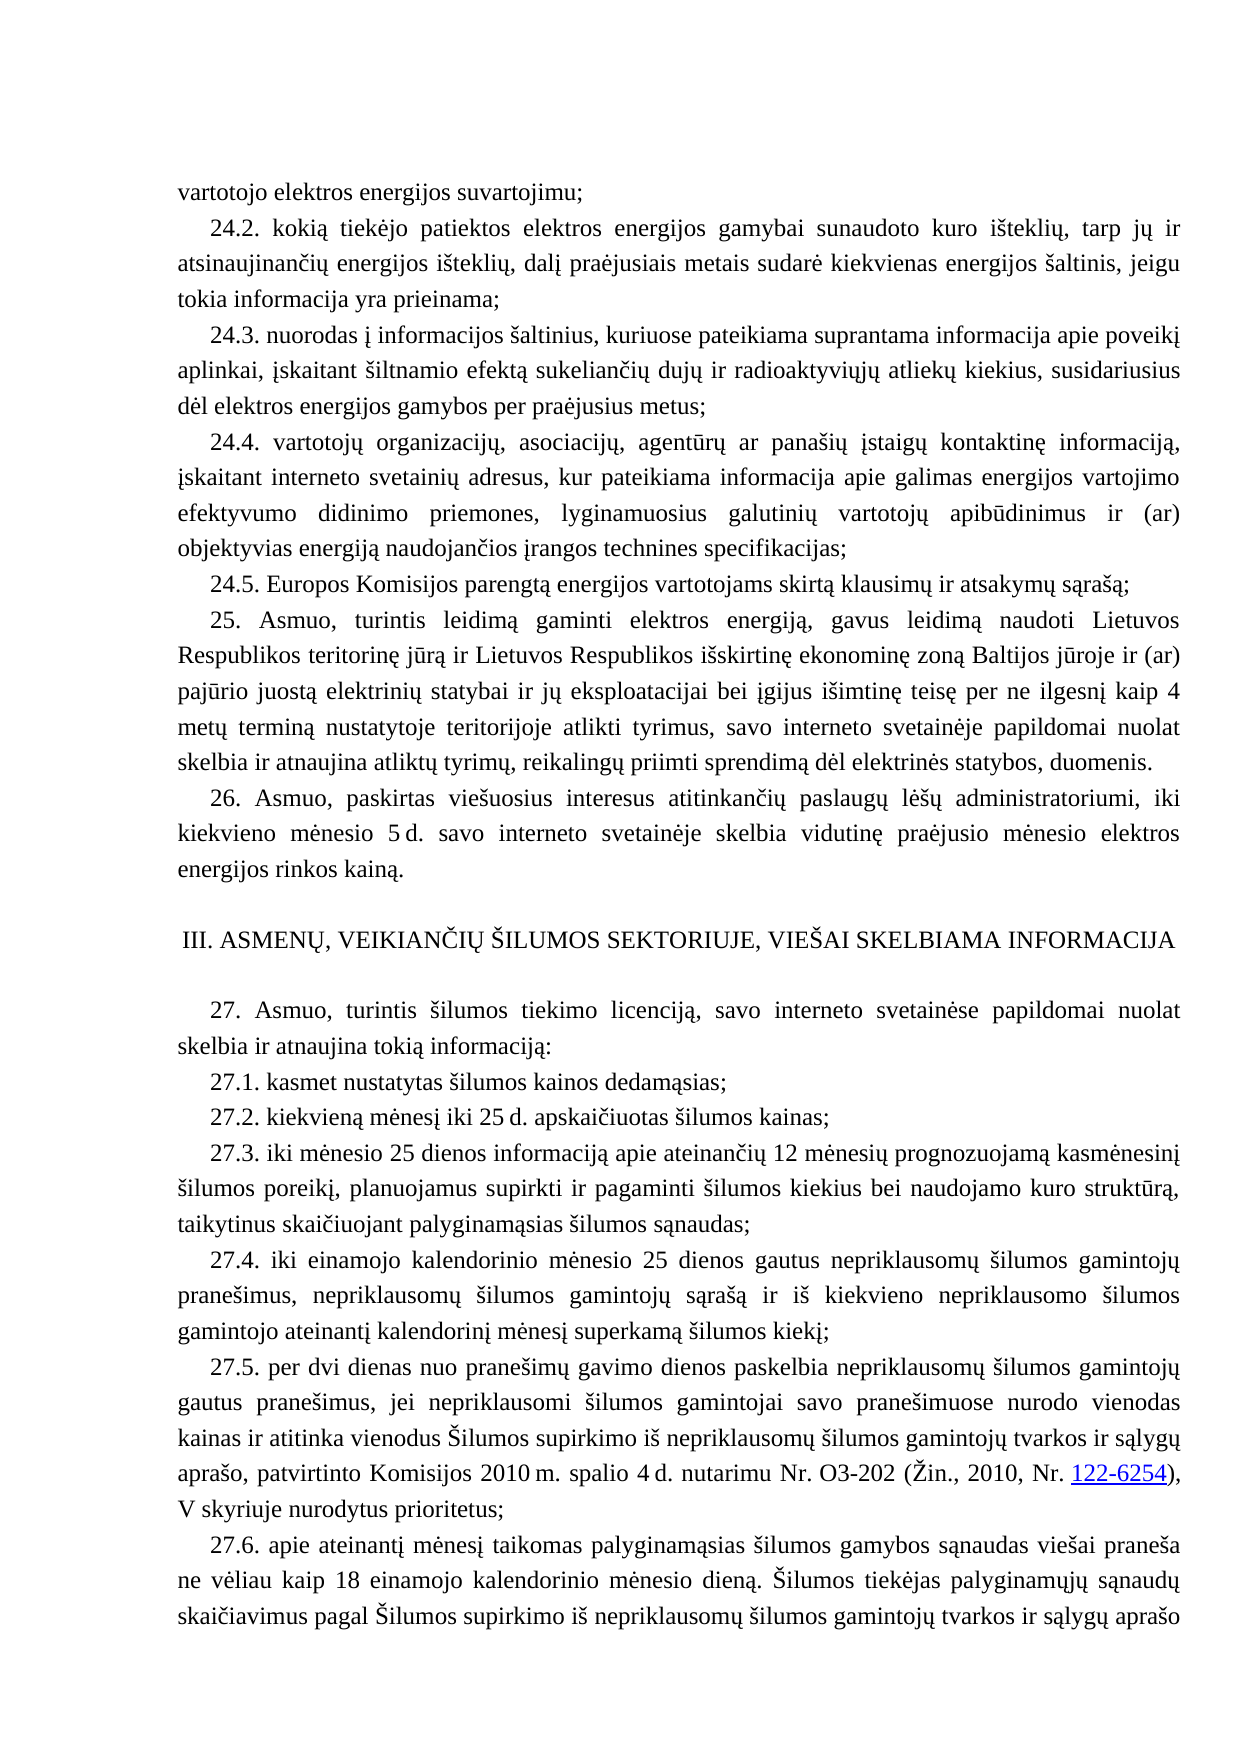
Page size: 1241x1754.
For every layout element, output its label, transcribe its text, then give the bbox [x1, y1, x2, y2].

text 24.2. kokią tiekėjo patiektos elektros energijos gamybai sunaudoto kuro išteklių, tarp jų ir atsinaujinančių energijos išteklių, dalį praėjusiais metais sudarė kiekvienas energijos šaltinis, jeigu tokia informacija yra prieinama; [177, 213, 1181, 313]
text 25. Asmuo, turintis leidimą gaminti elektros energiją, gavus leidimą naudoti Lietuvos Respublikos teritorinę jūrą ir Lietuvos Respublikos išskirtinę ekonominę zoną Baltijos jūroje ir (ar) pajūrio juostą elektrinių statybai ir jų eksploatacijai bei įgijus išimtinę teisę per ne ilgesnį kaip 4 metų terminą nustatytoje teritorijoje atlikti tyrimus, savo interneto svetainėje papildomai nuolat skelbia ir atnaujina atliktų tyrimų, reikalingų priimti sprendimą dėl elektrinės statybos, duomenis. [177, 605, 1181, 776]
text 27.5. per dvi dienas nuo pranešimų gavimo dienos paskelbia nepriklausomų šilumos gamintojų gautus pranešimus, jei nepriklausomi šilumos gamintojai savo pranešimuose nurodo vienodas kainas ir atitinka vienodus Šilumos supirkimo iš nepriklausomų šilumos gamintojų tvarkos ir sąlygų aprašo, patvirtinto Komisijos 2010 m. spalio 4 d. nutarimu Nr. O3-202 (Žin., 2010, Nr. 122-6254), V skyriuje nurodytus prioritetus; [177, 1352, 1181, 1523]
text 24.3. nuorodas į informacijos šaltinius, kuriuose pateikiama suprantama informacija apie poveikį aplinkai, įskaitant šiltnamio efektą sukeliančių dujų ir radioaktyviųjų atliekų kiekius, susidariusius dėl elektros energijos gamybos per praėjusius metus; [177, 320, 1181, 420]
text 27.4. iki einamojo kalendorinio mėnesio 25 dienos gautus nepriklausomų šilumos gamintojų pranešimus, nepriklausomų šilumos gamintojų sąrašą ir iš kiekvieno nepriklausomo šilumos gamintojo ateinantį kalendorinį mėnesį superkamą šilumos kiekį; [177, 1245, 1181, 1345]
text 27. Asmuo, turintis šilumos tiekimo licenciją, savo interneto svetainėse papildomai nuolat skelbia ir atnaujina tokią informaciją: [177, 995, 1181, 1060]
text 24.4. vartotojų organizacijų, asociacijų, agentūrų ar panašių įstaigų kontaktinę informaciją, įskaitant interneto svetainių adresus, kur pateikiama informacija apie galimas energijos vartojimo efektyvumo didinimo priemones, lyginamuosius galutinių vartotojų apibūdinimus ir (ar) objektyvias energiją naudojančios įrangos technines specifikacijas; [177, 427, 1181, 562]
text 27.1. kasmet nustatytas šilumos kainos dedamąsias; [177, 1067, 1181, 1095]
text 27.3. iki mėnesio 25 dienos informaciją apie ateinančių 12 mėnesių prognozuojamą kasmėnesinį šilumos poreikį, planuojamus supirkti ir pagaminti šilumos kiekius bei naudojamo kuro struktūrą, taikytinus skaičiuojant palyginamąsias šilumos sąnaudas; [177, 1138, 1181, 1238]
text 27.6. apie ateinantį mėnesį taikomas palyginamąsias šilumos gamybos sąnaudas viešai praneša ne vėliau kaip 18 einamojo kalendorinio mėnesio dieną. Šilumos tiekėjas palyginamųjų sąnaudų skaičiavimus pagal Šilumos supirkimo iš nepriklausomų šilumos gamintojų tvarkos ir sąlygų aprašo [177, 1530, 1181, 1630]
text 24.5. Europos Komisijos parengtą energijos vartotojams skirtą klausimų ir atsakymų sąrašą; [177, 569, 1181, 598]
text 27.2. kiekvieną mėnesį iki 25 d. apskaičiuotas šilumos kainas; [177, 1102, 1181, 1131]
text III. ASMENŲ, VEIKIANČIŲ ŠILUMOS SEKTORIUJE, VIEŠAI SKELBIAMA INFORMACIJA [177, 925, 1181, 954]
text vartotojo elektros energijos suvartojimu; [177, 177, 1181, 206]
text 26. Asmuo, paskirtas viešuosius interesus atitinkančių paslaugų lėšų administratoriumi, iki kiekvieno mėnesio 5 d. savo interneto svetainėje skelbia vidutinę praėjusio mėnesio elektros energijos rinkos kainą. [177, 783, 1181, 883]
